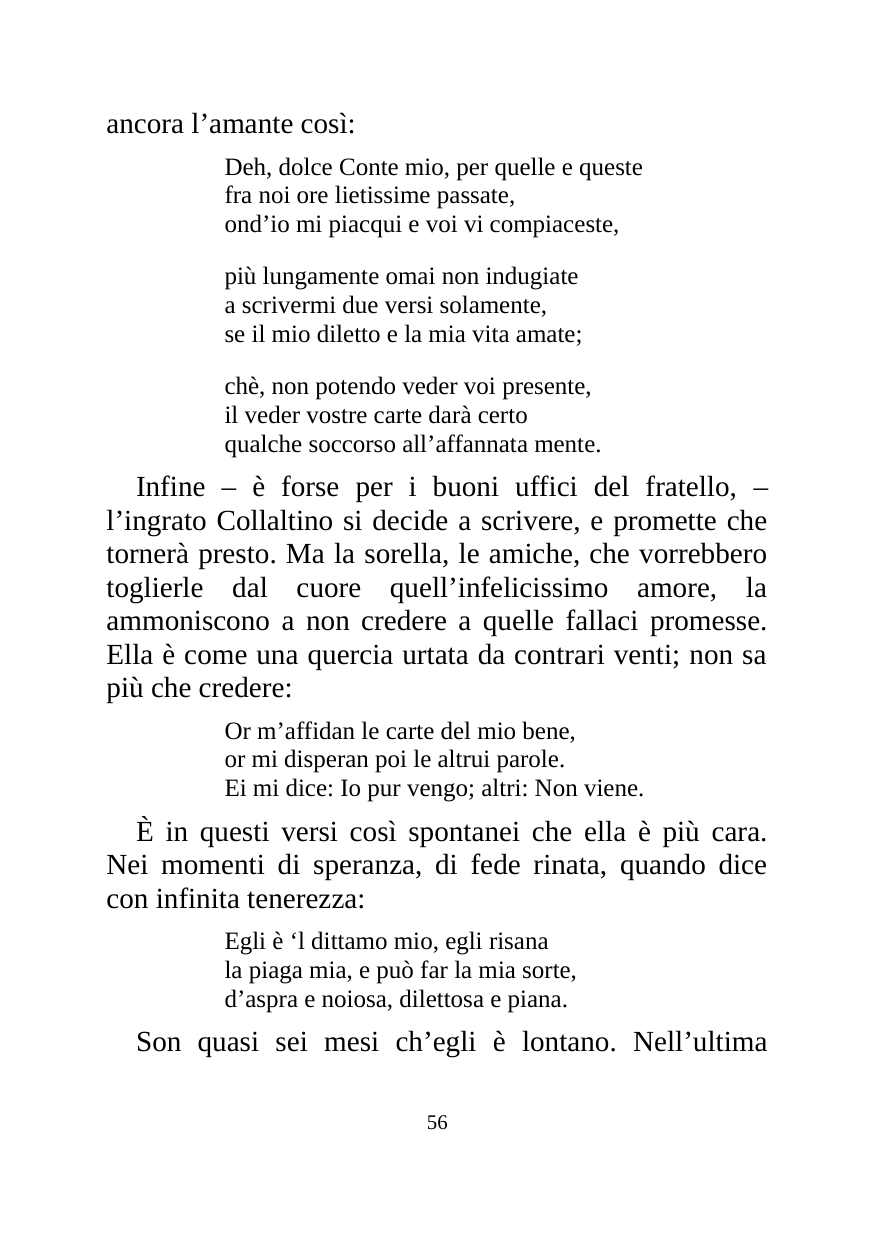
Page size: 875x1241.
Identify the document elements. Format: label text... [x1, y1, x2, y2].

text Son quasi sei mesi ch’egli è lontano. Nell’ultima [106, 1024, 768, 1058]
text Egli è ‘l dittamo mio, egli risana la piaga mia, e può far la mia sorte, d’aspra e noiosa, dilettosa e piana. [224, 926, 697, 1012]
text Infine ‒ è forse per i buoni uffici del fratello, ‒ l’ingrato Collaltino si decide a scrivere, e promette che tornerà presto. Ma la sorella, le amiche, che vorrebbero toglierle dal cuore quell’infelicissimo amore, la ammoniscono a non credere a quelle fallaci promesse. Ella è come una quercia urtata da contrari venti; non sa più che credere: [106, 469, 768, 704]
text Deh, dolce Conte mio, per quelle e queste fra noi ore lietissime passate, ond’io mi piacqui e voi vi compiaceste, [224, 152, 697, 238]
text più lungamente omai non indugiate a scrivermi due versi solamente, se il mio diletto e la mia vita amate; [224, 261, 697, 348]
text È in questi versi così spontanei che ella è più cara. Nei momenti di speranza, di fede rinata, quando dice con infinita tenerezza: [106, 814, 768, 914]
text ancora l’amante così: [106, 106, 768, 140]
text chè, non potendo veder voi presente, il veder vostre carte darà certo qualche soccorso all’affannata mente. [224, 371, 697, 457]
text Or m’affidan le carte del mio bene, or mi disperan poi le altrui parole. Ei mi dice: Io pur vengo; altri: Non viene. [224, 716, 697, 802]
